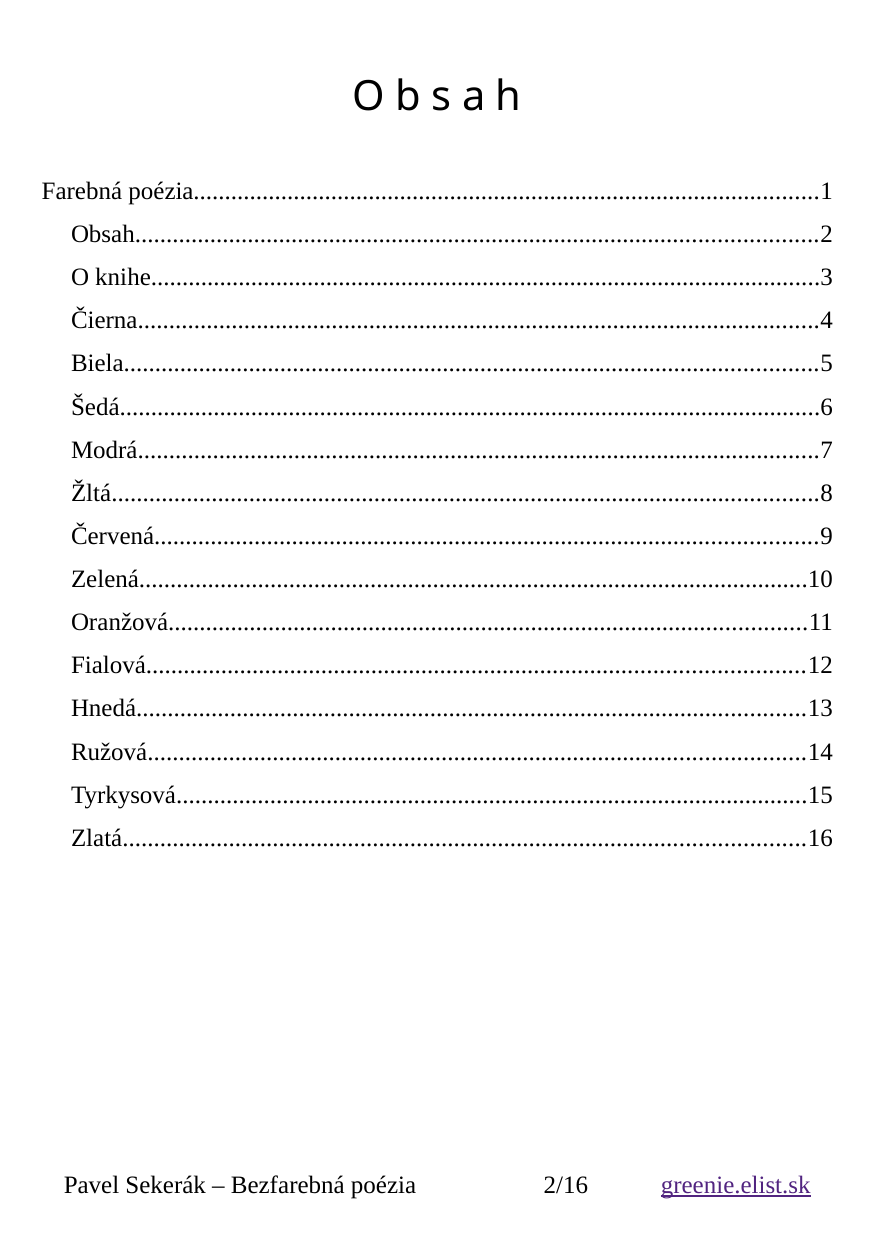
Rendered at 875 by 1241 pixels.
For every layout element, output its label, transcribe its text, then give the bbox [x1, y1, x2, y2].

text Čierna 4 [71, 305, 833, 334]
text Žltá 8 [71, 478, 833, 507]
text Fialová 12 [71, 650, 833, 679]
text Ružová 14 [71, 737, 833, 765]
text Hnedá 13 [71, 693, 833, 722]
text Farebná poézia 1 [41, 176, 833, 205]
text Šedá 6 [71, 392, 833, 420]
text Modrá 7 [71, 435, 833, 463]
text Biela 5 [71, 348, 833, 377]
text Zelená 10 [71, 564, 833, 593]
text Zlatá 16 [71, 823, 833, 852]
text Červená 9 [71, 521, 833, 550]
text Tyrkysová 15 [71, 780, 833, 808]
subtitle Obsah [41, 66, 833, 123]
text Oranžová 11 [71, 607, 833, 636]
text O knihe 3 [71, 262, 833, 291]
text Obsah 2 [71, 219, 833, 248]
